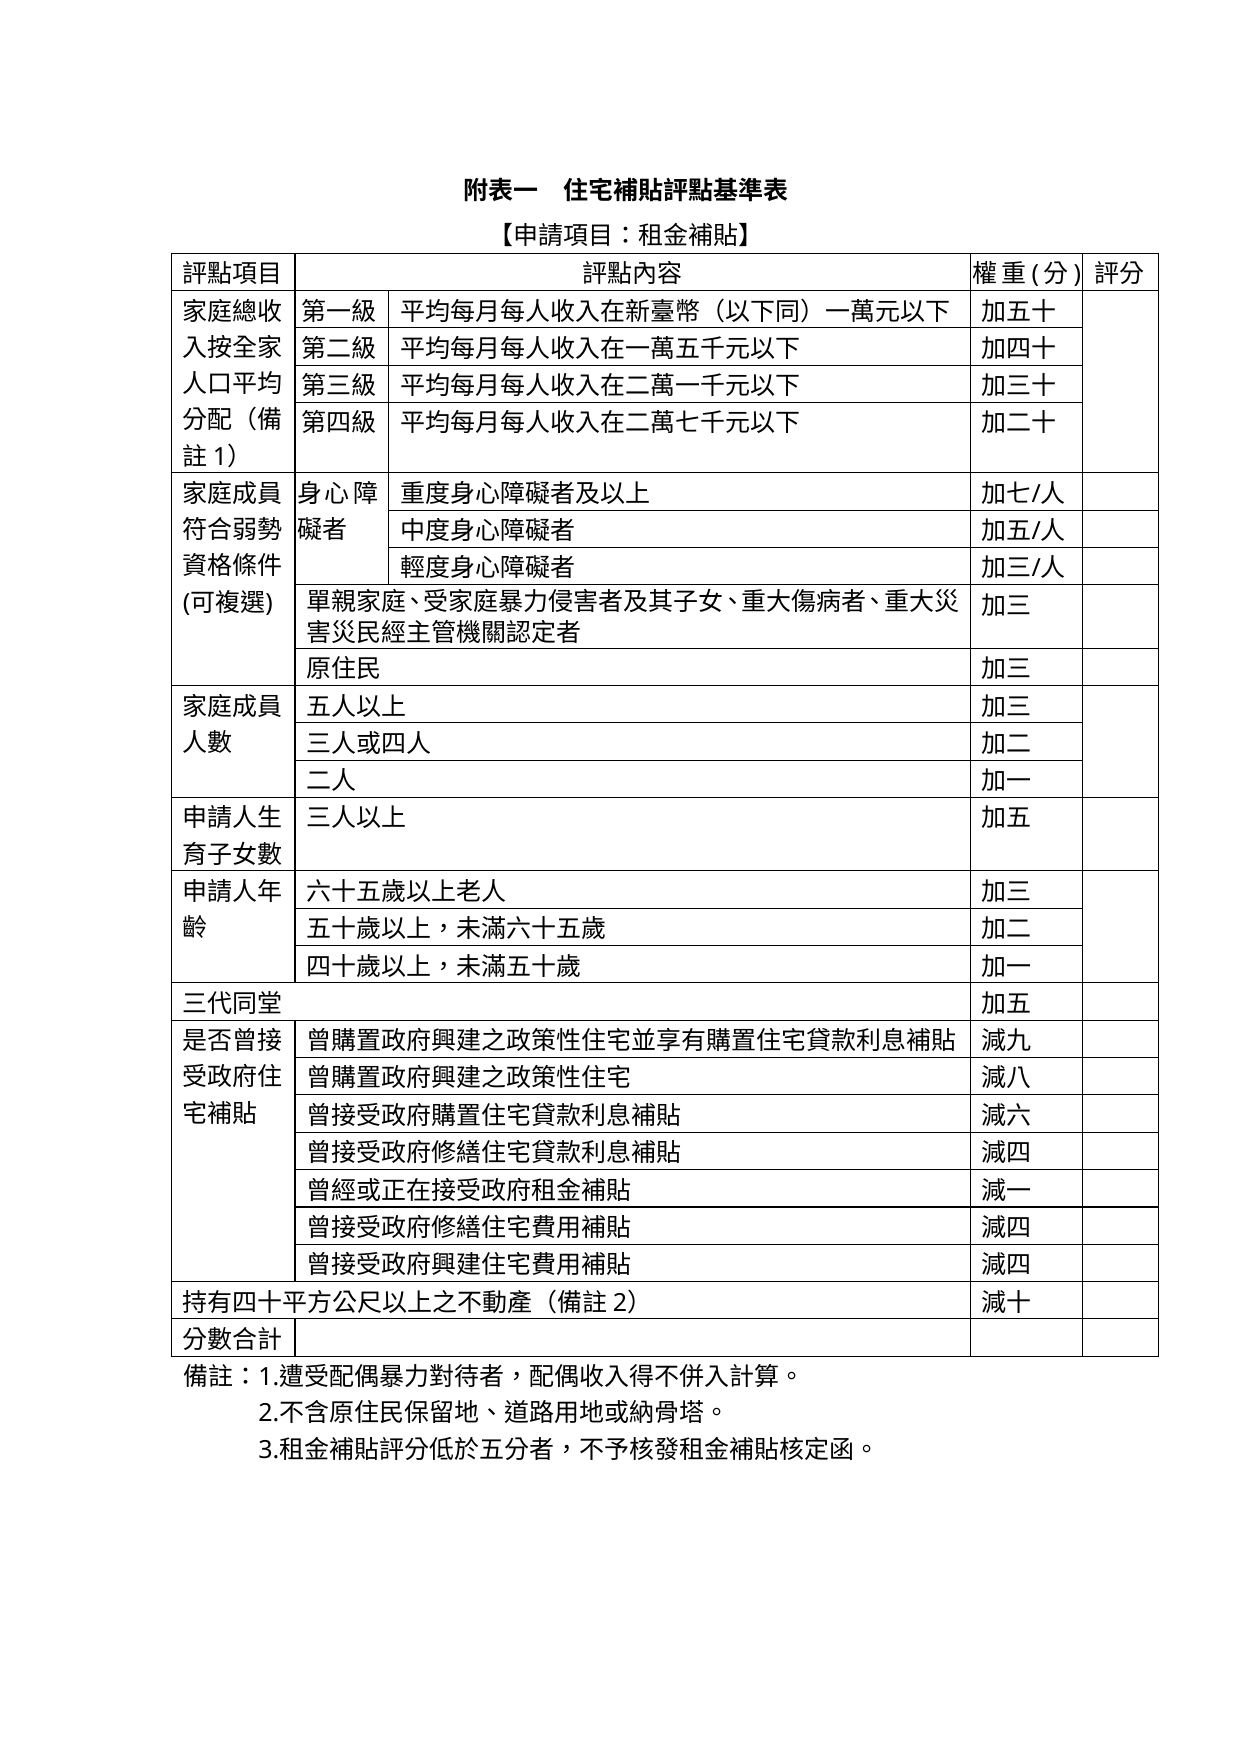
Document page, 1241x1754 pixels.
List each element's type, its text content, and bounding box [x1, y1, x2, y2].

table_cell 第一級 [296, 291, 388, 327]
table_cell [1083, 686, 1158, 797]
table_cell 加二十 [971, 403, 1082, 472]
table_cell 第四級 [296, 403, 388, 472]
table_cell 曾接受政府修繕住宅費用補貼 [296, 1208, 970, 1244]
text 【申請項目：租金補貼】 [183, 211, 1069, 253]
table_cell 加三 [971, 649, 1082, 685]
table_cell 曾購置政府興建之政策性住宅 [296, 1058, 970, 1094]
table_cell [1083, 983, 1158, 1019]
table_cell 平均每月每人收入在二萬一千元以下 [389, 366, 970, 402]
table_cell 加一 [971, 946, 1082, 982]
table_cell 持有四十平方公尺以上之不動產（備註2） [172, 1282, 970, 1318]
table_header 評點內容 [296, 254, 970, 290]
table_cell [1083, 1170, 1158, 1206]
table_cell [1083, 1133, 1158, 1169]
text 3.租金補貼評分低於五分者，不予核發租金補貼核定函。 [183, 1429, 1069, 1465]
table_cell 減四 [971, 1208, 1082, 1244]
text 2.不含原住民保留地、道路用地或納骨塔。 [183, 1393, 1069, 1429]
table_cell [1083, 1058, 1158, 1094]
table_cell 曾經或正在接受政府租金補貼 [296, 1170, 970, 1206]
table_cell [1083, 1282, 1158, 1318]
table_cell [1083, 1319, 1158, 1356]
table_cell [1083, 473, 1158, 509]
table_cell [1083, 511, 1158, 547]
table_cell 中度身心障礙者 [389, 511, 970, 547]
table_cell 三人或四人 [296, 723, 970, 759]
table_cell 四十歲以上，未滿五十歲 [296, 946, 970, 982]
table_cell 曾接受政府購置住宅貸款利息補貼 [296, 1095, 970, 1132]
table_cell 減一 [971, 1170, 1082, 1206]
table_cell [1083, 871, 1158, 982]
table_cell [1083, 548, 1158, 584]
table_cell 加三十 [971, 366, 1082, 402]
table_cell 加一 [971, 761, 1082, 797]
table_cell [1083, 798, 1158, 870]
table_cell 申請人生育子女數 [172, 798, 294, 870]
table_cell [1083, 585, 1158, 648]
table_cell 減四 [971, 1245, 1082, 1281]
table_cell [1083, 291, 1158, 472]
table_cell [1083, 649, 1158, 685]
table_cell 加五 [971, 983, 1082, 1019]
table_cell 加七/人 [971, 473, 1082, 509]
table_cell 第二級 [296, 328, 388, 364]
table_cell 加五 [971, 798, 1082, 870]
table_cell 減六 [971, 1095, 1082, 1132]
table_cell 單親家庭、受家庭暴力侵害者及其子女、重大傷病者、重大災害災民經主管機關認定者 [296, 585, 970, 648]
table_cell 減四 [971, 1133, 1082, 1169]
table_cell 五十歲以上，未滿六十五歲 [296, 909, 970, 945]
table_cell 重度身心障礙者及以上 [389, 473, 970, 509]
table_cell 曾購置政府興建之政策性住宅並享有購置住宅貸款利息補貼 [296, 1021, 970, 1057]
table_cell 三代同堂 [172, 983, 970, 1019]
table_cell [1083, 1245, 1158, 1281]
table_cell [1083, 1021, 1158, 1057]
table_cell 加三/人 [971, 548, 1082, 584]
table_cell 分數合計 [172, 1319, 294, 1356]
table_cell 家庭成員人數 [172, 686, 294, 797]
text 備註：1.遭受配偶暴力對待者，配偶收入得不併入計算。 [183, 1357, 1069, 1393]
table_cell 減八 [971, 1058, 1082, 1094]
table_cell 減十 [971, 1282, 1082, 1318]
table_cell 家庭成員符合弱勢資格條件 (可複選) [172, 473, 294, 685]
table_cell 申請人年 齡 [172, 871, 294, 982]
table_cell [1083, 1095, 1158, 1132]
table_cell 加二 [971, 909, 1082, 945]
table_cell 身心障礙者 [296, 473, 388, 584]
table_cell 原住民 [296, 649, 970, 685]
table_header 權重(分) [971, 254, 1082, 290]
table_cell 第三級 [296, 366, 388, 402]
table_cell 減九 [971, 1021, 1082, 1057]
table_cell 三人以上 [296, 798, 970, 870]
table_cell 平均每月每人收入在新臺幣（以下同）一萬元以下 [389, 291, 970, 327]
table_cell 輕度身心障礙者 [389, 548, 970, 584]
table_cell 平均每月每人收入在一萬五千元以下 [389, 328, 970, 364]
table_cell [971, 1319, 1082, 1356]
table_cell 六十五歲以上老人 [296, 871, 970, 908]
table_cell [296, 1319, 970, 1356]
table_cell 平均每月每人收入在二萬七千元以下 [389, 403, 970, 472]
table_cell 曾接受政府興建住宅費用補貼 [296, 1245, 970, 1281]
table_header 評分 [1083, 254, 1158, 290]
table_cell 加四十 [971, 328, 1082, 364]
table_cell 家庭總收入按全家人口平均分配（備註1） [172, 291, 294, 472]
table_cell 加三 [971, 585, 1082, 648]
table_cell 加五十 [971, 291, 1082, 327]
table_cell 二人 [296, 761, 970, 797]
text 附表一 住宅補貼評點基準表 [183, 153, 1069, 211]
table_cell 五人以上 [296, 686, 970, 722]
table_header 評點項目 [172, 254, 294, 290]
table_cell 加三 [971, 686, 1082, 722]
table_cell 加五/人 [971, 511, 1082, 547]
table_cell 加三 [971, 871, 1082, 908]
table_cell 是否曾接受政府住宅補貼 [172, 1021, 294, 1281]
table_cell 曾接受政府修繕住宅貸款利息補貼 [296, 1133, 970, 1169]
table_cell [1083, 1208, 1158, 1244]
table_cell 加二 [971, 723, 1082, 759]
